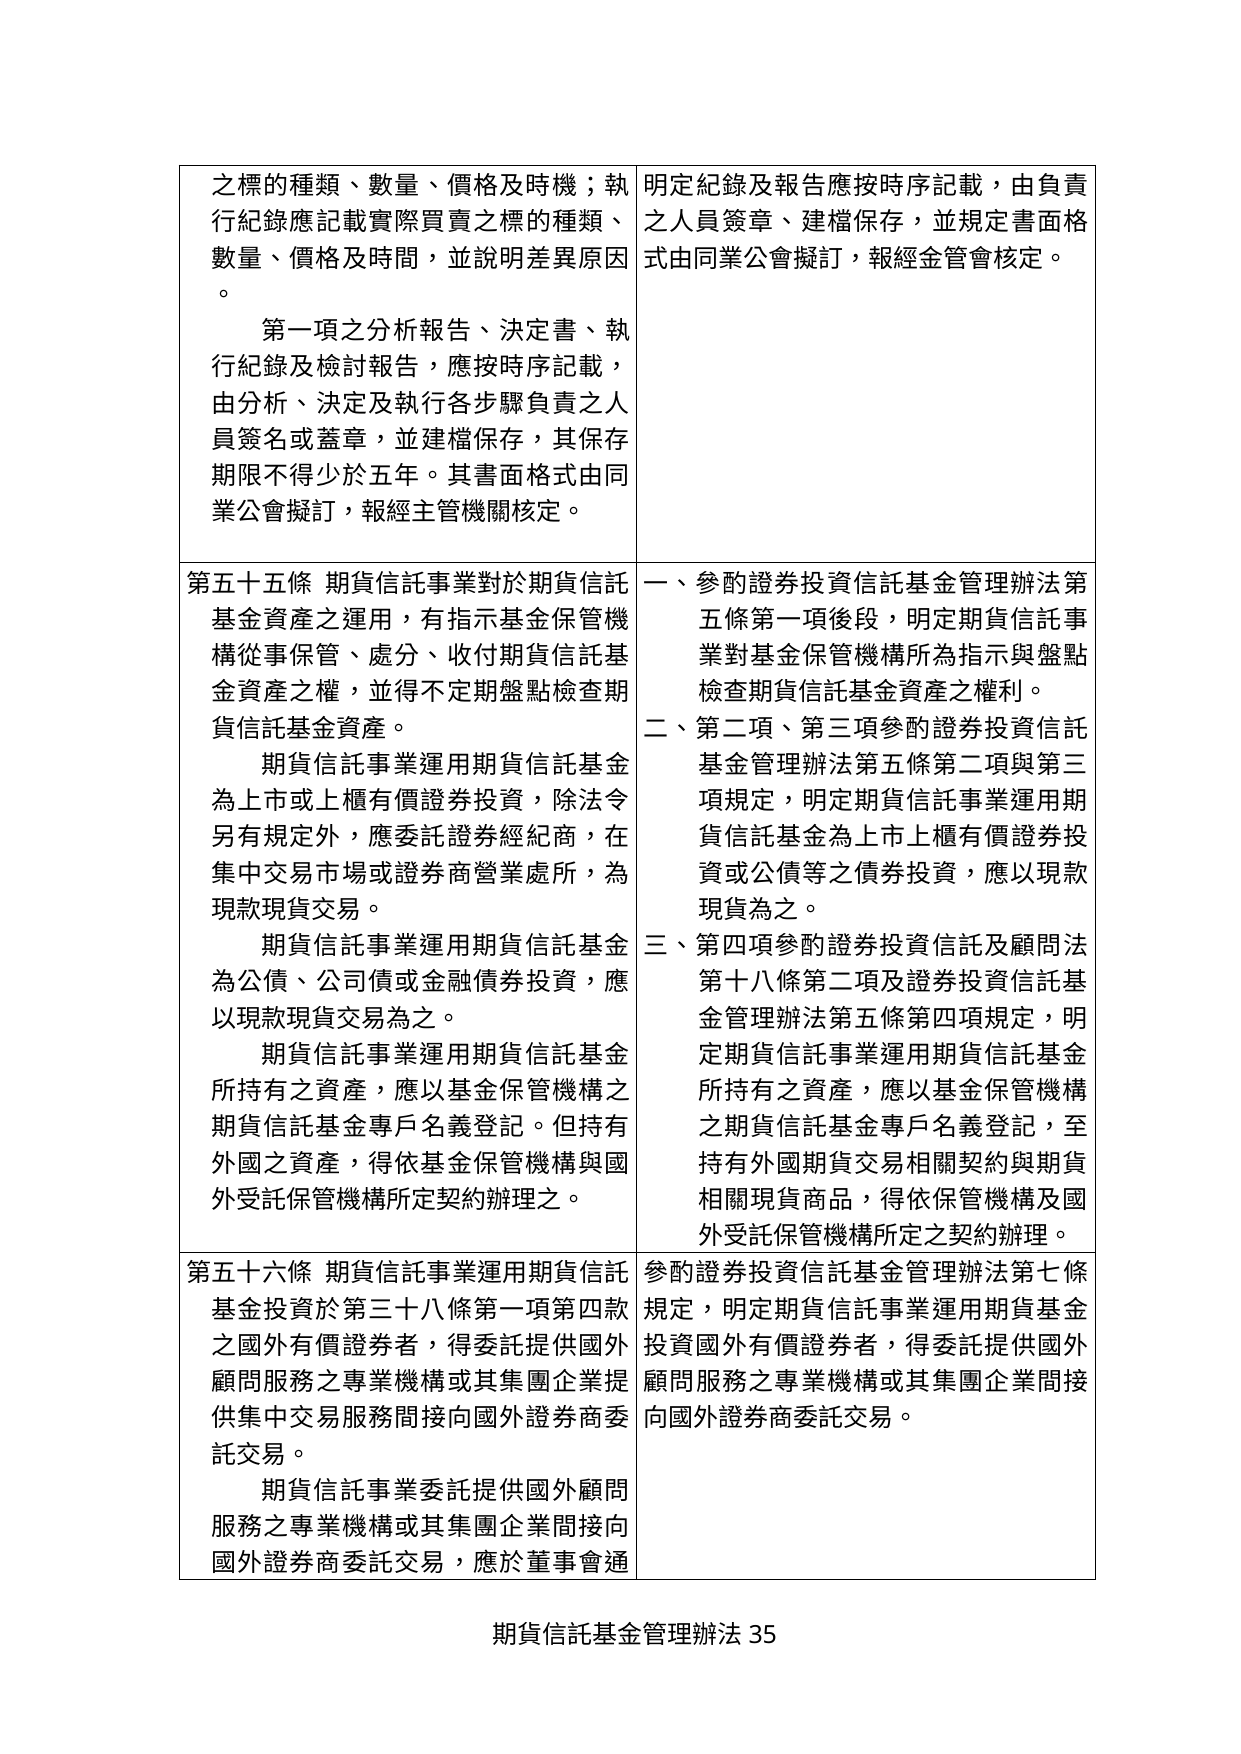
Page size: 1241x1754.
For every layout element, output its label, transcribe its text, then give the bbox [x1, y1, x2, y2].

table_cell 第五十五條 期貨信託事業對於期貨信託基金資產之運用，有指示基金保管機構從事保管、處分、收付期貨信託基金資產之權，並得不定期盤點檢查期貨信託基金資產。 期貨信託事業運用期貨信託基金為上市或上櫃有價證券投資，除法令另有規定外，應委託證券經紀商，在集中交易市場或證券商營業處所，為現款現貨交易。 期貨信託事業運用期貨信託基金為公債、公司債或金融債券投資，應以現款現貨交易為之。 期貨信託事業運用期貨信託基金所持有之資產，應以基金保管機構之期貨信託基金專戶名義登記。但持有外國之資產，得依基金保管機構與國外受託保管機構所定契約辦理之。 [180, 563, 636, 1252]
table_cell 一、參酌證券投資信託基金管理辦法第五條第一項後段，明定期貨信託事業對基金保管機構所為指示與盤點檢查期貨信託基金資產之權利。 二、第二項、第三項參酌證券投資信託基金管理辦法第五條第二項與第三項規定，明定期貨信託事業運用期貨信託基金為上市上櫃有價證券投資或公債等之債券投資，應以現款現貨為之。 三、第四項參酌證券投資信託及顧問法第十八條第二項及證券投資信託基金管理辦法第五條第四項規定，明定期貨信託事業運用期貨信託基金所持有之資產，應以基金保管機構之期貨信託基金專戶名義登記，至持有外國期貨交易相關契約與期貨相關現貨商品，得依保管機構及國外受託保管機構所定之契約辦理。 [637, 563, 1095, 1252]
table_cell 參酌證券投資信託基金管理辦法第七條規定，明定期貨信託事業運用期貨基金投資國外有價證券者，得委託提供國外顧問服務之專業機構或其集團企業間接向國外證券商委託交易。 [637, 1253, 1095, 1579]
table_cell 第五十六條 期貨信託事業運用期貨信託基金投資於第三十八條第一項第四款之國外有價證券者，得委託提供國外顧問服務之專業機構或其集團企業提供集中交易服務間接向國外證券商委託交易。 期貨信託事業委託提供國外顧問服務之專業機構或其集團企業間接向國外證券商委託交易，應於董事會通 [180, 1253, 636, 1579]
table_cell 之標的種類、數量、價格及時機；執行紀錄應記載實際買賣之標的種類、數量、價格及時間，並說明差異原因。 第一項之分析報告、決定書、執行紀錄及檢討報告，應按時序記載，由分析、決定及執行各步驟負責之人員簽名或蓋章，並建檔保存，其保存期限不得少於五年。其書面格式由同業公會擬訂，報經主管機關核定。 [180, 166, 636, 562]
table_cell 明定紀錄及報告應按時序記載，由負責之人員簽章、建檔保存，並規定書面格式由同業公會擬訂，報經金管會核定。 [637, 166, 1095, 562]
